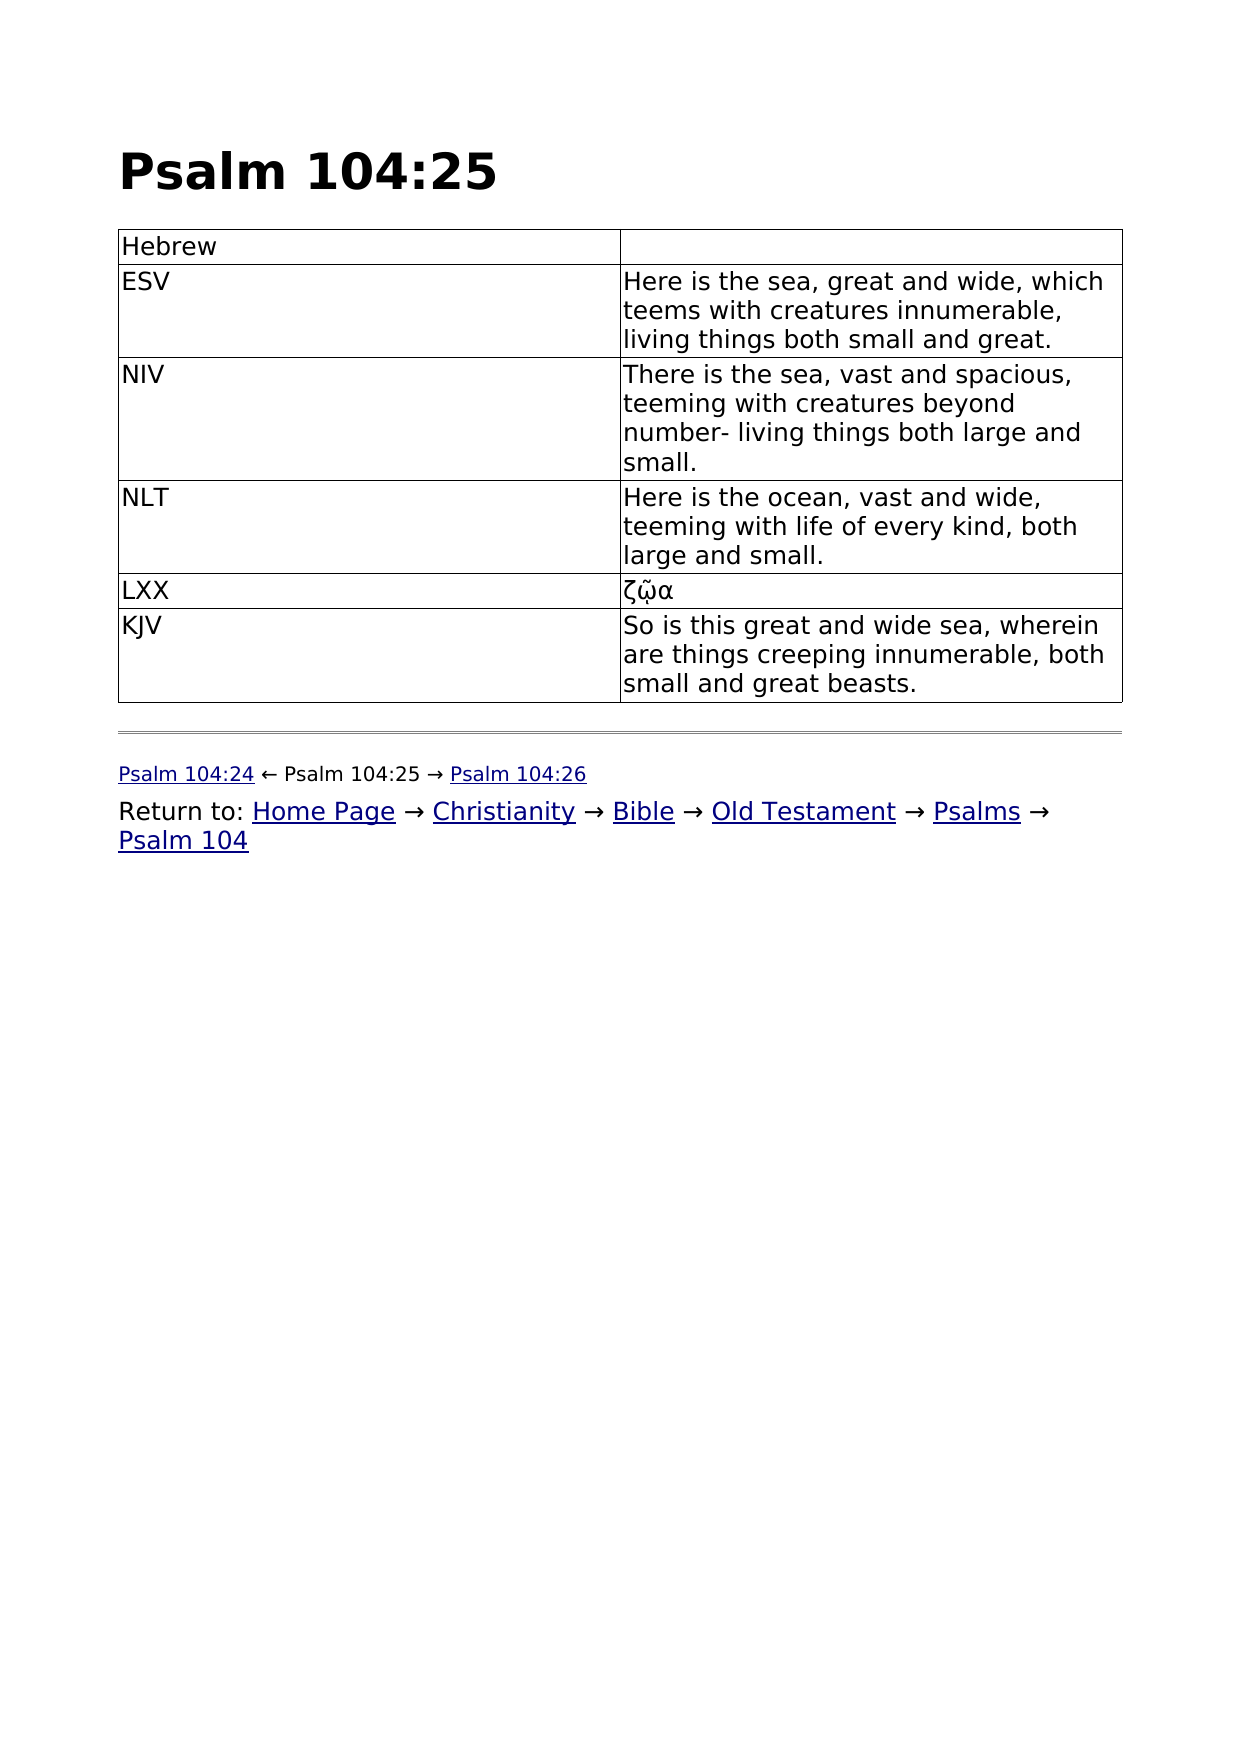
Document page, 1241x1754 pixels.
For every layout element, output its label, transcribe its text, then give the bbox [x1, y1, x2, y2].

text Return to: Home Page → Christianity → Bible → Old Testament → Psalms → Psalm 104 [118, 797, 1122, 855]
table_cell NLT [119, 481, 620, 573]
subtitle Psalm 104:25 [118, 143, 1122, 201]
table_cell There is the sea, vast and spacious, teeming with creatures beyond number- living things both large and small. [621, 358, 1122, 480]
table_cell Here is the sea, great and wide, which teems with creatures innumerable, living things both small and great. [621, 265, 1122, 357]
text Psalm 104:24 ← Psalm 104:25 → Psalm 104:26 [118, 763, 1122, 797]
table_cell ζῷα [621, 574, 1122, 608]
table_cell ESV [119, 265, 620, 357]
table_cell KJV [119, 609, 620, 702]
table_cell So is this great and wide sea, wherein are things creeping innumerable, both small and great beasts. [621, 609, 1122, 702]
table_cell Here is the ocean, vast and wide, teeming with life of every kind, both large and small. [621, 481, 1122, 573]
table_header [621, 230, 1122, 264]
table_cell LXX [119, 574, 620, 608]
table_cell NIV [119, 358, 620, 480]
table_header Hebrew [119, 230, 620, 264]
